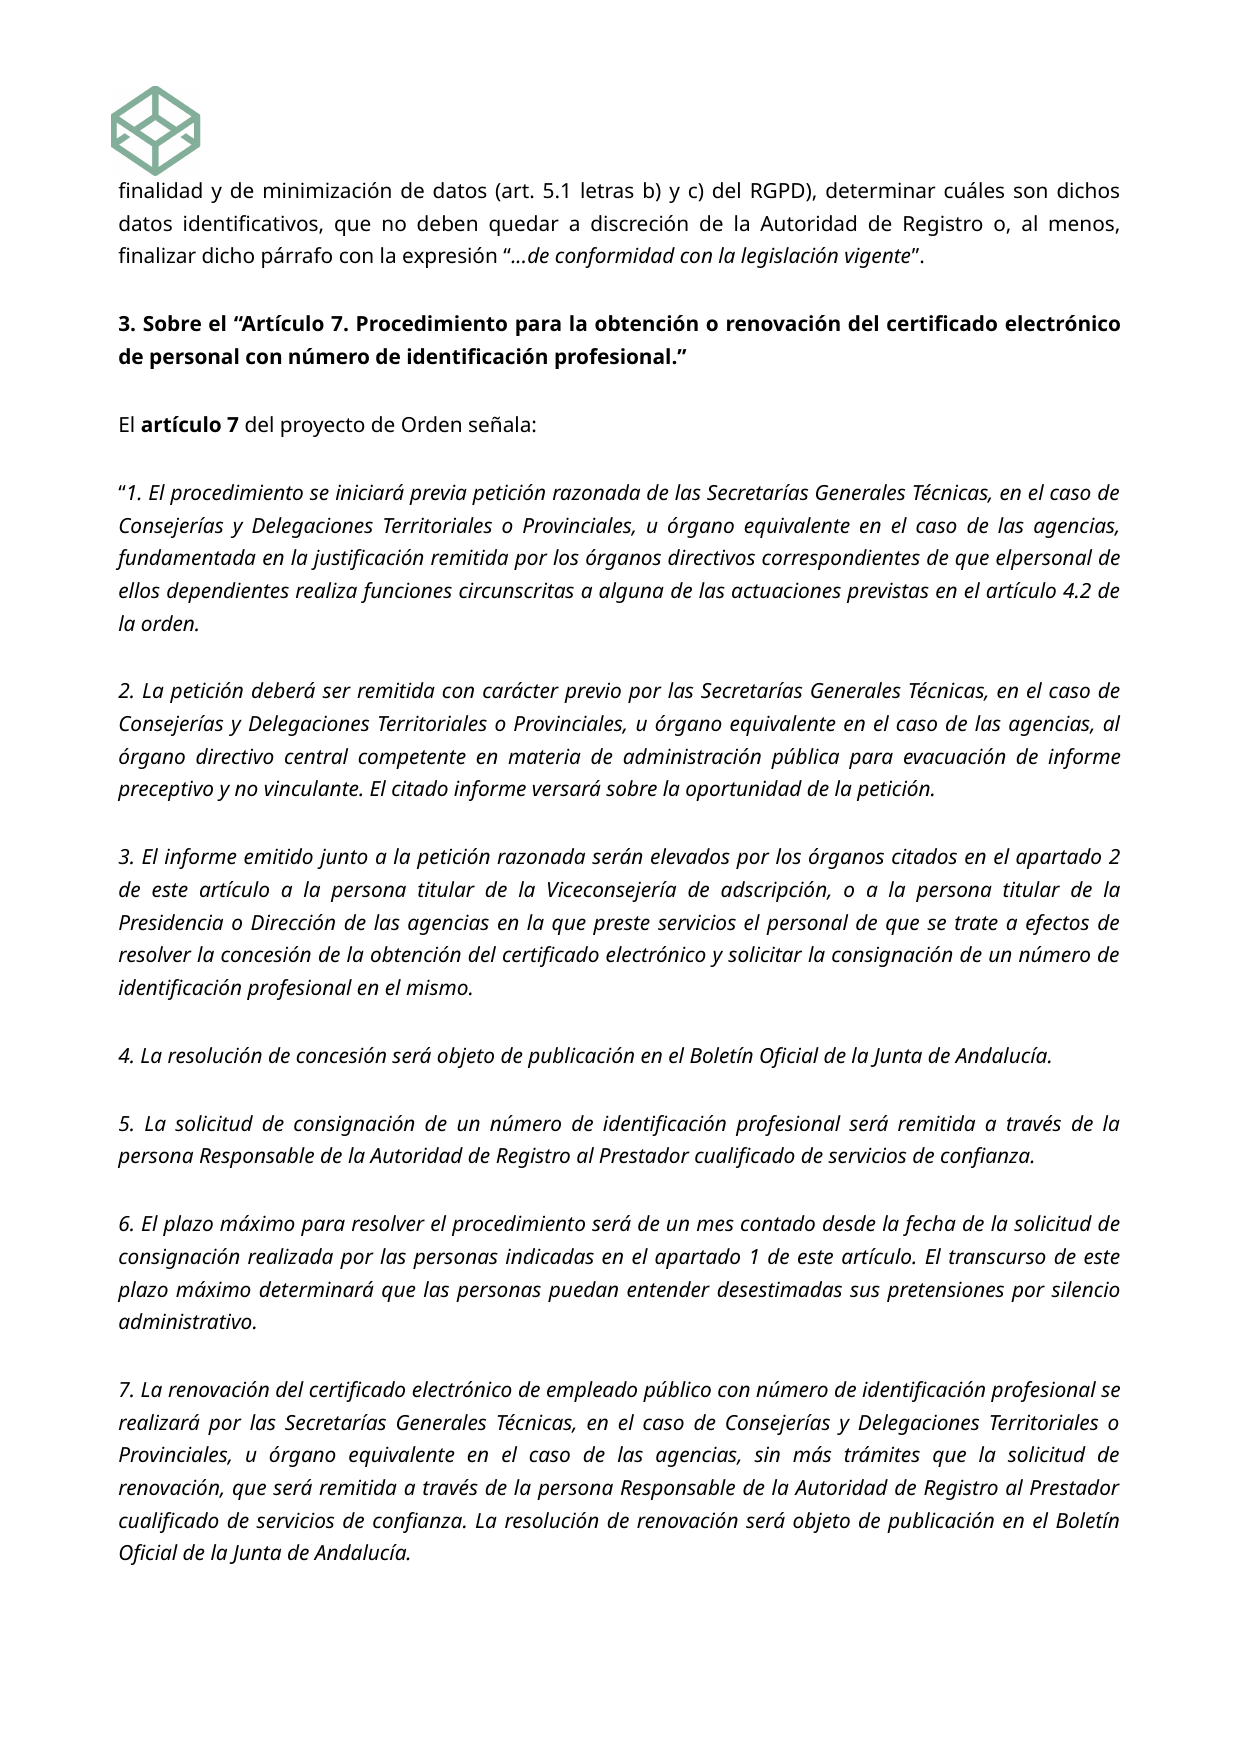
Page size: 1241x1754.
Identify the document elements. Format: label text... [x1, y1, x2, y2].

text 7. La renovación del certificado electrónico de empleado público con número de identificación profesional se realizará por las Secretarías Generales Técnicas, en el caso de Consejerías y Delegaciones Territoriales o Provinciales, u órgano equivalente en el caso de las agencias, sin más trámites que la solicitud de renovación, que será remitida a través de la persona Responsable de la Autoridad de Registro al Prestador cualificado de servicios de confianza. La resolución de renovación será objeto de publicación en el Boletín Oficial de la Junta de Andalucía. [118, 1375, 1122, 1567]
text 3. Sobre el “Artículo 7. Procedimiento para la obtención o renovación del certificado electrónico de personal con número de identificación profesional.” [118, 309, 1122, 371]
picture [111, 86, 201, 176]
text 3. El informe emitido junto a la petición razonada serán elevados por los órganos citados en el apartado 2 de este artículo a la persona titular de la Viceconsejería de adscripción, o a la persona titular de la Presidencia o Dirección de las agencias en la que preste servicios el personal de que se trate a efectos de resolver la concesión de la obtención del certificado electrónico y solicitar la consignación de un número de identificación profesional en el mismo. [118, 842, 1122, 1001]
text finalidad y de minimización de datos (art. 5.1 letras b) y c) del RGPD), determinar cuáles son dichos datos identificativos, que no deben quedar a discreción de la Autoridad de Registro o, al menos, finalizar dicho párrafo con la expresión “...de conformidad con la legislación vigente”. [118, 176, 1122, 270]
text 6. El plazo máximo para resolver el procedimiento será de un mes contado desde la fecha de la solicitud de consignación realizada por las personas indicadas en el apartado 1 de este artículo. El transcurso de este plazo máximo determinará que las personas puedan entender desestimadas sus pretensiones por silencio administrativo. [118, 1209, 1122, 1336]
text “1. El procedimiento se iniciará previa petición razonada de las Secretarías Generales Técnicas, en el caso de Consejerías y Delegaciones Territoriales o Provinciales, u órgano equivalente en el caso de las agencias, fundamentada en la justificación remitida por los órganos directivos correspondientes de que elpersonal de ellos dependientes realiza funciones circunscritas a alguna de las actuaciones previstas en el artículo 4.2 de la orden. [118, 478, 1122, 637]
text El artículo 7 del proyecto de Orden señala: [118, 410, 1122, 439]
text 4. La resolución de concesión será objeto de publicación en el Boletín Oficial de la Junta de Andalucía. [118, 1041, 1122, 1069]
text 5. La solicitud de consignación de un número de identificación profesional será remitida a través de la persona Responsable de la Autoridad de Registro al Prestador cualificado de servicios de confianza. [118, 1109, 1122, 1170]
text 2. La petición deberá ser remitida con carácter previo por las Secretarías Generales Técnicas, en el caso de Consejerías y Delegaciones Territoriales o Provinciales, u órgano equivalente en el caso de las agencias, al órgano directivo central competente en materia de administración pública para evacuación de informe preceptivo y no vinculante. El citado informe versará sobre la oportunidad de la petición. [118, 677, 1122, 803]
